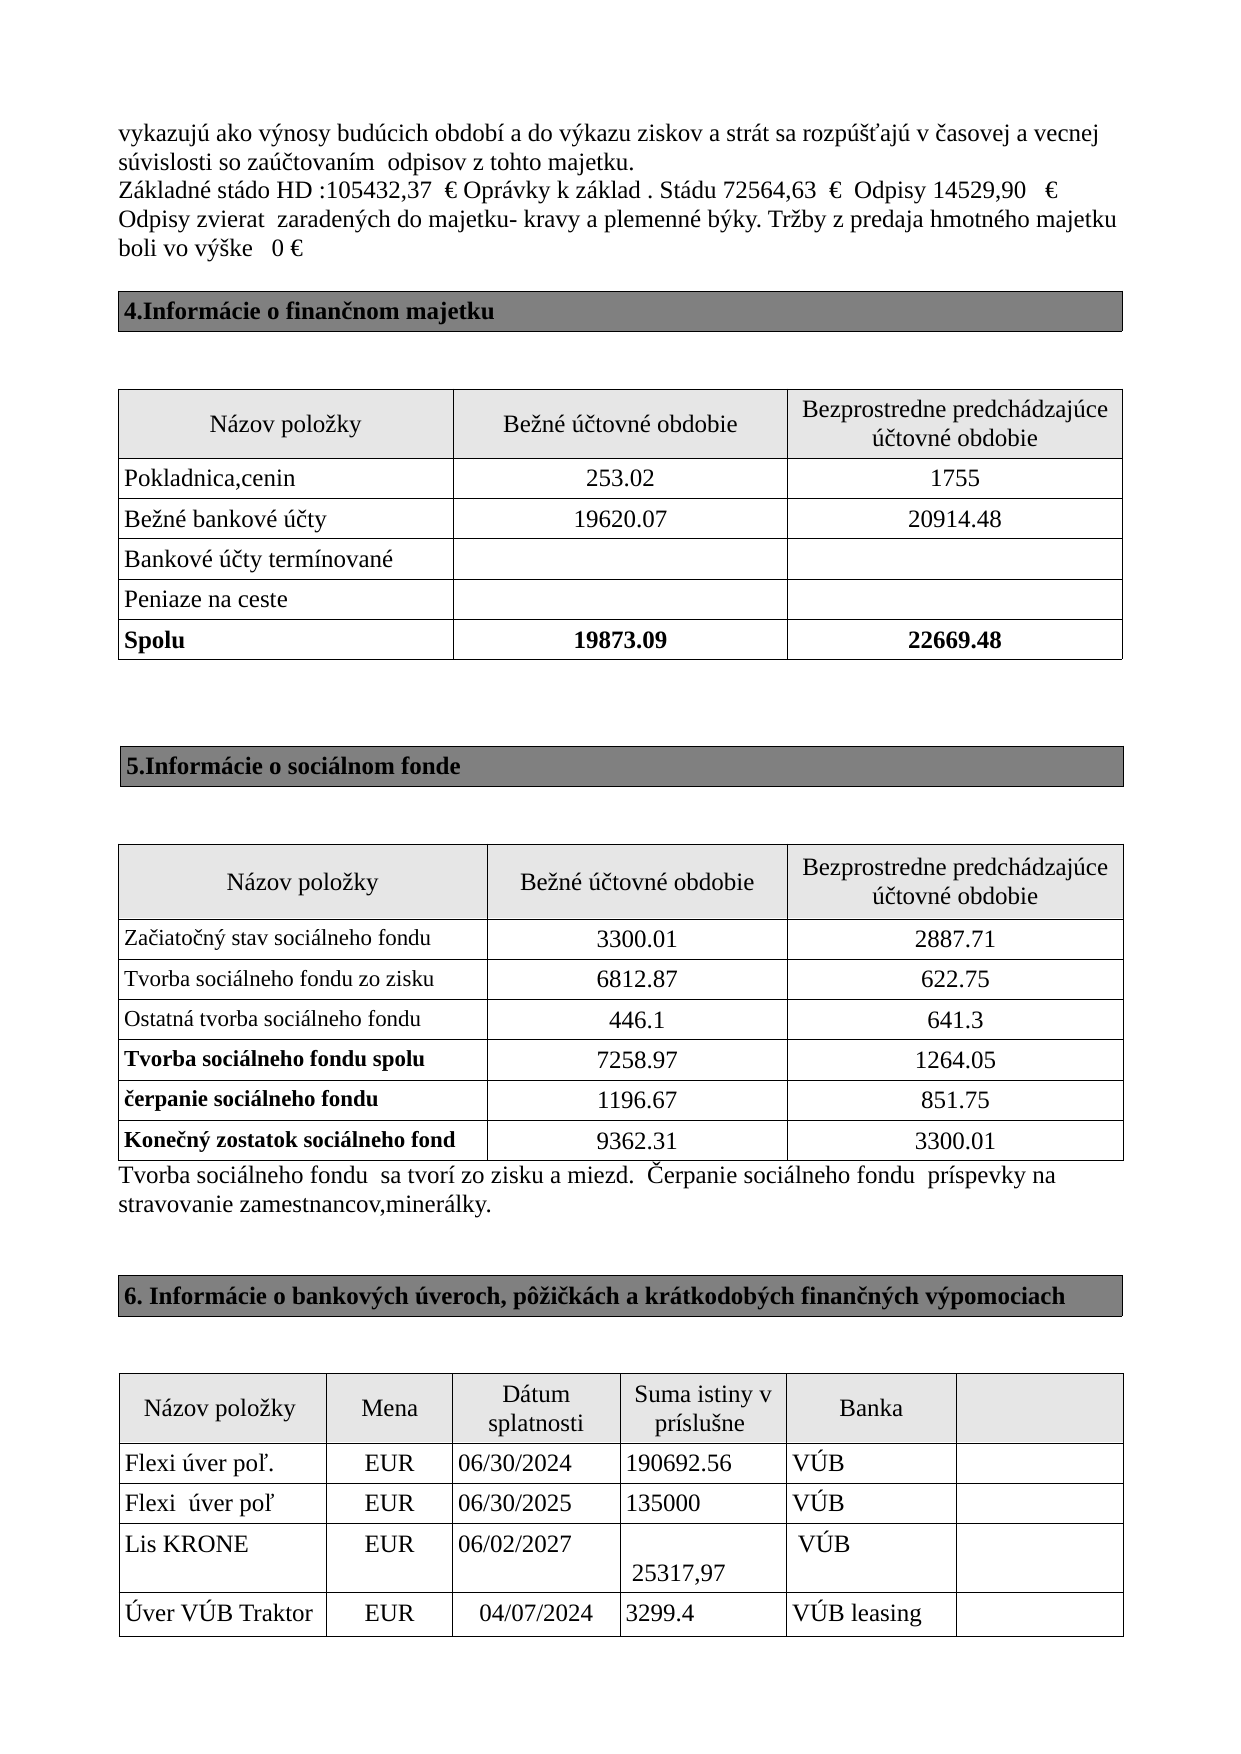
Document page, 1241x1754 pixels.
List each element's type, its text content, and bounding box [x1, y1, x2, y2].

table_header 5.Informácie o sociálnom fonde [121, 747, 1123, 786]
table_cell 20914,48 [788, 499, 1122, 538]
text boli vo výške 0 € [118, 233, 1122, 262]
table_cell 622,75 [788, 960, 1123, 999]
table_header Mena [327, 1374, 452, 1442]
table_header Banka [787, 1374, 956, 1442]
table_cell 19620,07 [454, 499, 787, 538]
table_header 6. Informácie o bankových úveroch, pôžičkách a krátkodobých finančných výpomociach [119, 1276, 1122, 1316]
table_cell 1264,05 [788, 1040, 1123, 1080]
table_cell VÚB [787, 1524, 956, 1592]
table_cell 30.06.2025 [453, 1484, 620, 1523]
table_cell Tvorba sociálneho fondu zo zisku [119, 960, 487, 999]
table_cell 1755 [788, 459, 1122, 498]
table_header [957, 1374, 1123, 1442]
table_header Bezprostredne predchádzajúce účtovné obdobie [788, 390, 1122, 458]
table_cell EUR [327, 1444, 452, 1483]
text Odpisy zvierat zaradených do majetku- kravy a plemenné býky. Tržby z predaja hmotného majetku [118, 204, 1122, 233]
table_cell Tvorba sociálneho fondu spolu [119, 1040, 487, 1080]
table_header Bezprostredne predchádzajúce účtovné obdobie [788, 845, 1123, 918]
table_header Názov položky [120, 1374, 326, 1442]
table_cell Začiatočný stav sociálneho fondu [119, 920, 487, 959]
table_cell čerpanie sociálneho fondu [119, 1081, 487, 1120]
table_header Bežné účtovné obdobie [454, 390, 787, 458]
table_cell Ostatná tvorba sociálneho fondu [119, 1000, 487, 1039]
table_cell [788, 580, 1122, 619]
table_cell 22669,48 [788, 620, 1122, 659]
table_cell Lis KRONE [120, 1524, 326, 1592]
table_cell EUR [327, 1524, 452, 1592]
table_cell 02.06.2027 [453, 1524, 620, 1592]
table_cell 7258,97 [488, 1040, 787, 1080]
table_cell [454, 539, 787, 578]
table_cell 3300,01 [488, 920, 787, 959]
table_cell 3300,01 [788, 1121, 1123, 1160]
table_cell VÚB leasing [787, 1593, 956, 1636]
table_header Názov položky [119, 390, 453, 458]
table_cell 6812,87 [488, 960, 787, 999]
table_header Bežné účtovné obdobie [488, 845, 787, 918]
table_header Názov položky [119, 845, 487, 918]
table_cell 641,3 [788, 1000, 1123, 1039]
table_cell Flexi úver poľ. [120, 1444, 326, 1483]
table_cell 135000 [621, 1484, 786, 1523]
table_cell Pokladnica,cenin [119, 459, 453, 498]
table_cell 30.06.2024 [453, 1444, 620, 1483]
table_header Suma istiny v príslušne [621, 1374, 786, 1442]
table_cell VÚB [787, 1444, 956, 1483]
table_cell Konečný zostatok sociálneho fond [119, 1121, 487, 1160]
table_cell 07.04.2024 [453, 1593, 620, 1636]
table_cell Spolu [119, 620, 453, 659]
table_cell EUR [327, 1593, 452, 1636]
table_cell [957, 1593, 1123, 1636]
text súvislosti so zaúčtovaním odpisov z tohto majetku. [118, 147, 1122, 176]
table_cell 190692,56 [621, 1444, 786, 1483]
table_cell Peniaze na ceste [119, 580, 453, 619]
table_cell Flexi úver poľ [120, 1484, 326, 1523]
table_cell [957, 1444, 1123, 1483]
table_header 4.Informácie o finančnom majetku [119, 292, 1122, 331]
table_cell 9362,31 [488, 1121, 787, 1160]
table_cell Bankové účty termínované [119, 539, 453, 578]
table_cell 25317,97 [621, 1524, 786, 1592]
table_cell [957, 1484, 1123, 1523]
table_cell Úver VÚB Traktor [120, 1593, 326, 1636]
table_cell Bežné bankové účty [119, 499, 453, 538]
table_cell 2887,71 [788, 920, 1123, 959]
table_header Dátum splatnosti [453, 1374, 620, 1442]
text Tvorba sociálneho fondu sa tvorí zo zisku a miezd. Čerpanie sociálneho fondu príspevky na stravovanie zamestnancov,minerálky. [118, 1161, 1122, 1218]
table_cell [788, 539, 1122, 578]
table_cell EUR [327, 1484, 452, 1523]
table_cell 3299,4 [621, 1593, 786, 1636]
text Základné stádo HD :105432,37 € Oprávky k základ . Stádu 72564,63 € Odpisy 14529,90 € [118, 176, 1122, 204]
table_cell VÚB [787, 1484, 956, 1523]
table_cell 19873,09 [454, 620, 787, 659]
table_cell [454, 580, 787, 619]
table_cell 1196,67 [488, 1081, 787, 1120]
table_cell 851,75 [788, 1081, 1123, 1120]
text vykazujú ako výnosy budúcich období a do výkazu ziskov a strát sa rozpúšťajú v časovej a vecnej [118, 118, 1122, 147]
table_cell [957, 1524, 1123, 1592]
table_cell 253,02 [454, 459, 787, 498]
table_cell 446,1 [488, 1000, 787, 1039]
